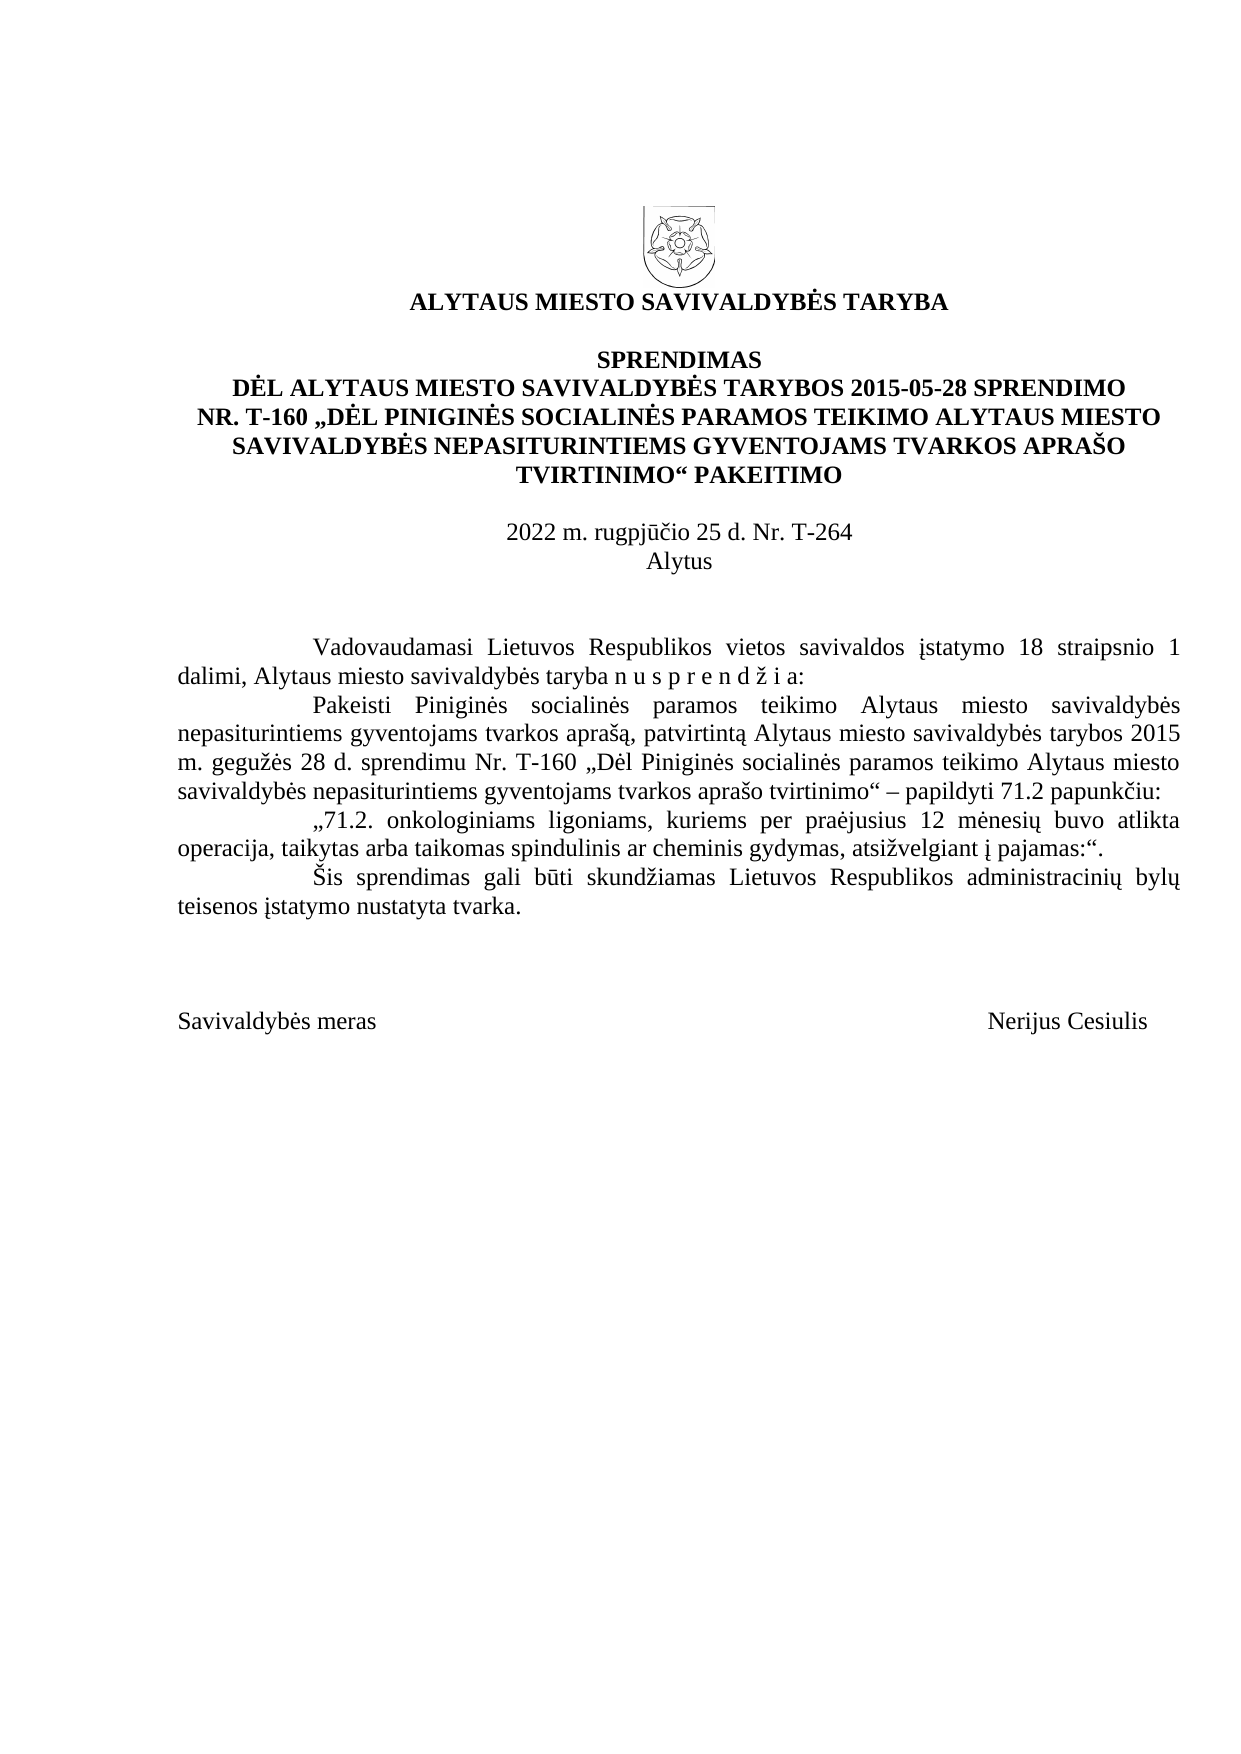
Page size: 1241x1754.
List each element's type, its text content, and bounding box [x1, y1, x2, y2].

text „71.2. onkologiniams ligoniams, kuriems per praėjusius 12 mėnesių buvo atlikta operacija, taikytas arba taikomas spindulinis ar cheminis gydymas, atsižvelgiant į pajamas:“. [177, 805, 1181, 862]
text Pakeisti Piniginės socialinės paramos teikimo Alytaus miesto savivaldybės nepasiturintiems gyventojams tvarkos aprašą, patvirtintą Alytaus miesto savivaldybės tarybos 2015 m. gegužės 28 d. sprendimu Nr. T-160 „Dėl Piniginės socialinės paramos teikimo Alytaus miesto savivaldybės nepasiturintiems gyventojams tvarkos aprašo tvirtinimo“ – papildyti 71.2 papunkčiu: [177, 690, 1181, 805]
text SPRENDIMAS [177, 345, 1181, 373]
text 2022 m. rugpjūčio 25 d. Nr. T-264 [177, 517, 1181, 546]
text DĖL ALYTAUS MIESTO SAVIVALDYBĖS TARYBOS 2015-05-28 SPRENDIMO NR. T-160 „DĖL PINIGINĖS SOCIALINĖS PARAMOS TEIKIMO ALYTAUS MIESTO SAVIVALDYBĖS NEPASITURINTIEMS GYVENTOJAMS TVARKOS APRAŠO TVIRTINIMO“ PAKEITIMO [177, 373, 1181, 488]
text Alytus [177, 546, 1181, 575]
text ALYTAUS MIESTO SAVIVALDYBĖS TARYBA [177, 287, 1181, 316]
text Savivaldybės meras Nerijus Cesiulis [177, 1006, 1181, 1035]
text Šis sprendimas gali būti skundžiamas Lietuvos Respublikos administracinių bylų teisenos įstatymo nustatyta tvarka. [177, 862, 1181, 920]
text Vadovaudamasi Lietuvos Respublikos vietos savivaldos įstatymo 18 straipsnio 1 dalimi, Alytaus miesto savivaldybės taryba n u s p r e n d ž i a: [177, 632, 1181, 690]
